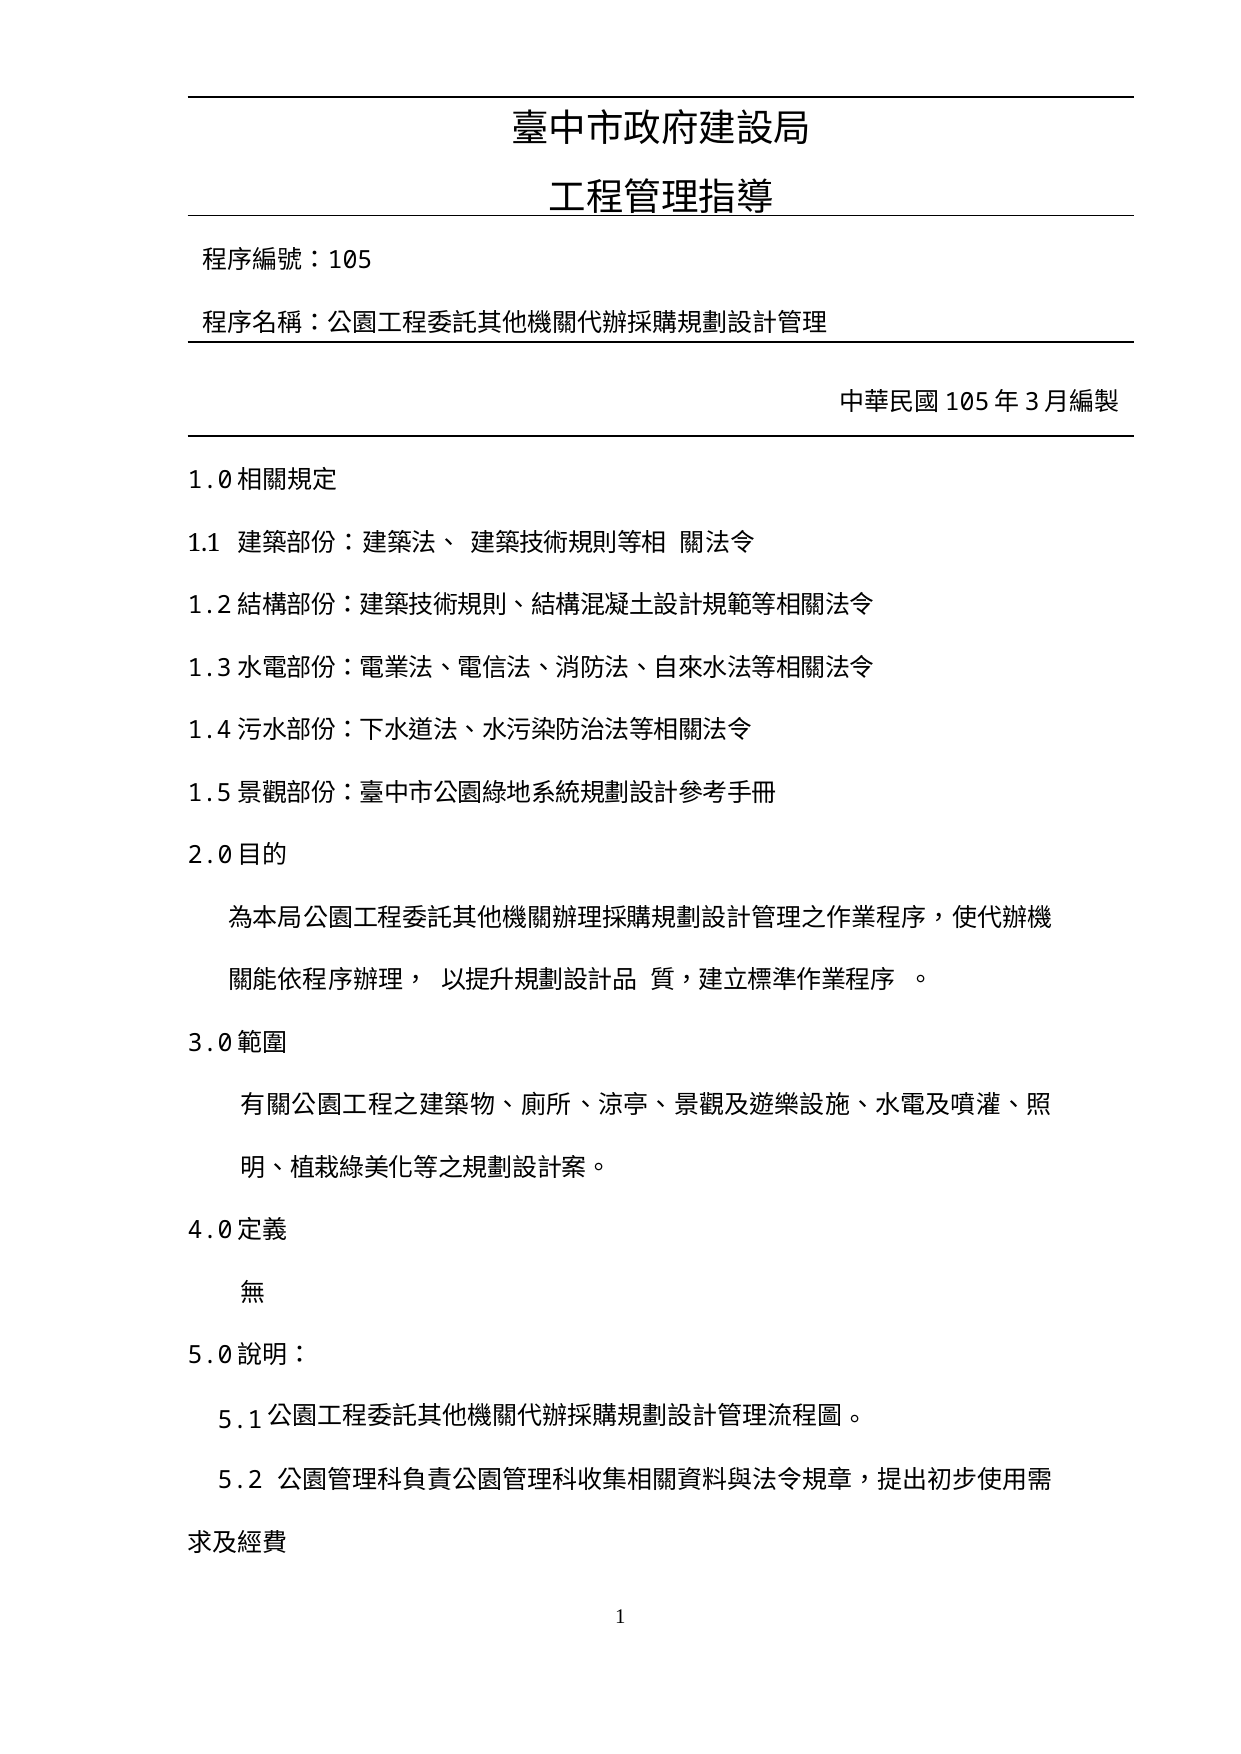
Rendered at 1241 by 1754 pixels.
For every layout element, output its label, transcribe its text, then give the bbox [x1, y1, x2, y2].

text 有關公園工程之建築物、廁所、涼亭、景觀及遊樂設施、水電及噴灌、照明、植栽綠美化等之規劃設計案。 [241, 1061, 1053, 1186]
list 景觀部份：臺中市公園綠地系統規劃設計參考手冊 [187, 749, 1053, 811]
list 水電部份：電業法、電信法、消防法、自來水法等相關法令 [187, 624, 1053, 686]
list 目的 [187, 811, 1053, 874]
list 建築部份：建築法、 建築技術規則等相 關法令 [187, 499, 1053, 561]
text 無 [241, 1249, 1053, 1311]
table_header 臺中市政府建設局 工程管理指導 [188, 98, 1134, 214]
table_cell 中華民國105年3月編製 [188, 343, 1134, 435]
list 範圍 [187, 999, 1053, 1061]
table_cell 程序編號：105 程序名稱：公園工程委託其他機關代辦採購規劃設計管理 [188, 216, 1134, 341]
list 結構部份：建築技術規則、結構混凝土設計規範等相關法令 [187, 561, 1053, 624]
list 相關規定 [187, 436, 1053, 499]
text 為本局公園工程委託其他機關辦理採購規劃設計管理之作業程序，使代辦機關能依程序辦理， 以提升規劃設計品 質，建立標準作業程序 。 [228, 874, 1053, 999]
text 5.0說明： [187, 1311, 1053, 1374]
list 定義 [187, 1186, 1053, 1249]
list 污水部份：下水道法、水污染防治法等相關法令 [187, 686, 1053, 749]
text 5.2 公園管理科負責公園管理科收集相關資料與法令規章，提出初步使用需求及經費 [187, 1436, 1053, 1561]
text 5.1公園工程委託其他機關代辦採購規劃設計管理流程圖。 [187, 1374, 1053, 1436]
